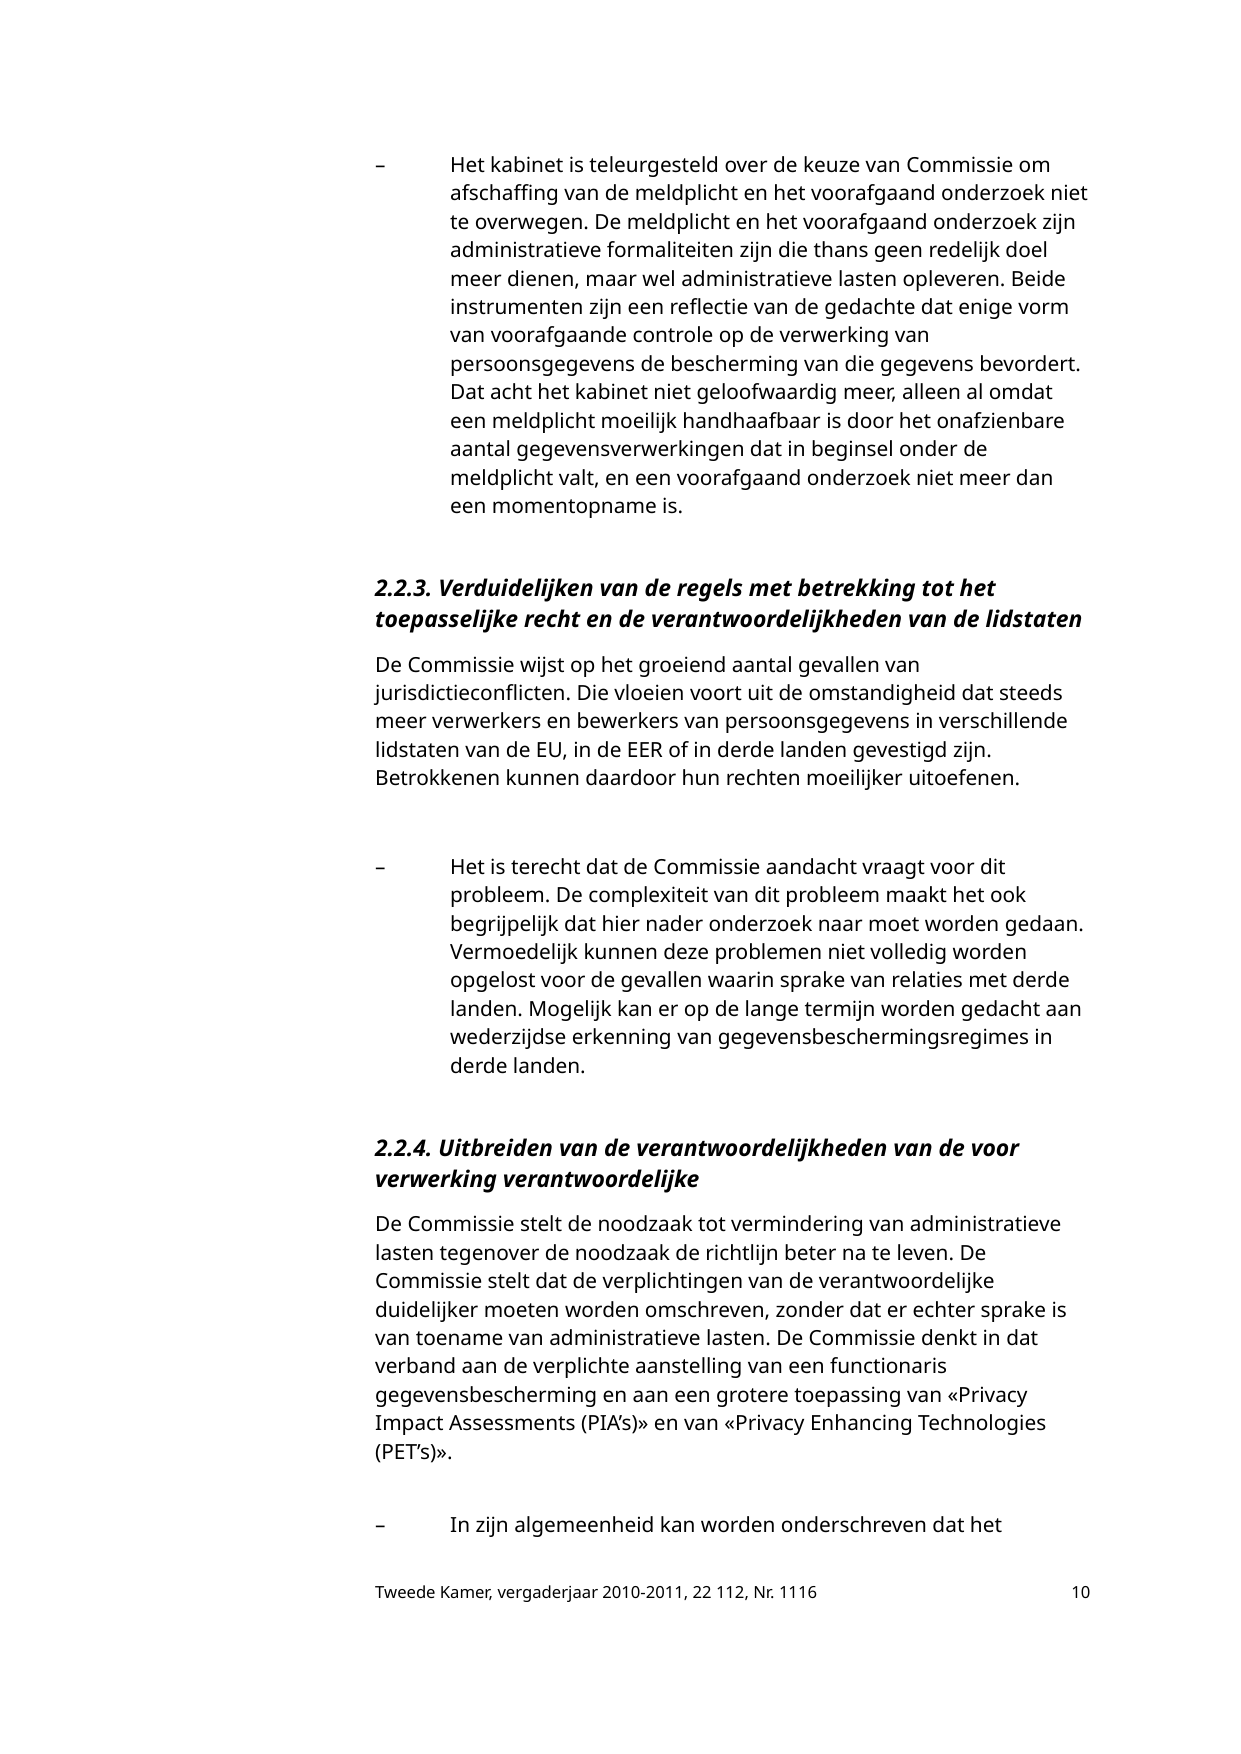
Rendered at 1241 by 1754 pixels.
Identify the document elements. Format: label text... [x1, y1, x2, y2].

list Het kabinet is teleurgesteld over de keuze van Commissie om afschaffing van de meldplicht en het voorafgaand onderzoek niet te overwegen. De meldplicht en het voorafgaand onderzoek zijn administratieve formaliteiten zijn die thans geen redelijk doel meer dienen, maar wel administratieve lasten opleveren. Beide instrumenten zijn een reflectie van de gedachte dat enige vorm van voorafgaande controle op de verwerking van persoonsgegevens de bescherming van die gegevens bevordert. Dat acht het kabinet niet geloofwaardig meer, alleen al omdat een meldplicht moeilijk handhaafbaar is door het onafzienbare aantal gegevensverwerkingen dat in beginsel onder de meldplicht valt, en een voorafgaand onderzoek niet meer dan een momentopname is. [375, 150, 1090, 520]
subtitle 2.2.4. Uitbreiden van de verantwoordelijkheden van de voor verwerking verantwoordelijke [375, 1132, 1090, 1194]
subtitle 2.2.3. Verduidelijken van de regels met betrekking tot het toepasselijke recht en de verantwoordelijkheden van de lidstaten [375, 572, 1090, 635]
text De Commissie stelt de noodzaak tot vermindering van administratieve lasten tegenover de noodzaak de richtlijn beter na te leven. De Commissie stelt dat de verplichtingen van de verantwoordelijke duidelijker moeten worden omschreven, zonder dat er echter sprake is van toename van administratieve lasten. De Commissie denkt in dat verband aan de verplichte aanstelling van een functionaris gegevensbescherming en aan een grotere toepassing van «Privacy Impact Assessments (PIA’s)» en van «Privacy Enhancing Technologies (PET’s)». [375, 1209, 1090, 1465]
list Het is terecht dat de Commissie aandacht vraagt voor dit probleem. De complexiteit van dit probleem maakt het ook begrijpelijk dat hier nader onderzoek naar moet worden gedaan. Vermoedelijk kunnen deze problemen niet volledig worden opgelost voor de gevallen waarin sprake van relaties met derde landen. Mogelijk kan er op de lange termijn worden gedacht aan wederzijdse erkenning van gegevensbeschermingsregimes in derde landen. [375, 852, 1090, 1079]
text De Commissie wijst op het groeiend aantal gevallen van jurisdictieconflicten. Die vloeien voort uit de omstandigheid dat steeds meer verwerkers en bewerkers van persoonsgegevens in verschillende lidstaten van de EU, in de EER of in derde landen gevestigd zijn. Betrokkenen kunnen daardoor hun rechten moeilijker uitoefenen. [375, 650, 1090, 792]
list In zijn algemeenheid kan worden onderschreven dat het [375, 1510, 1090, 1539]
